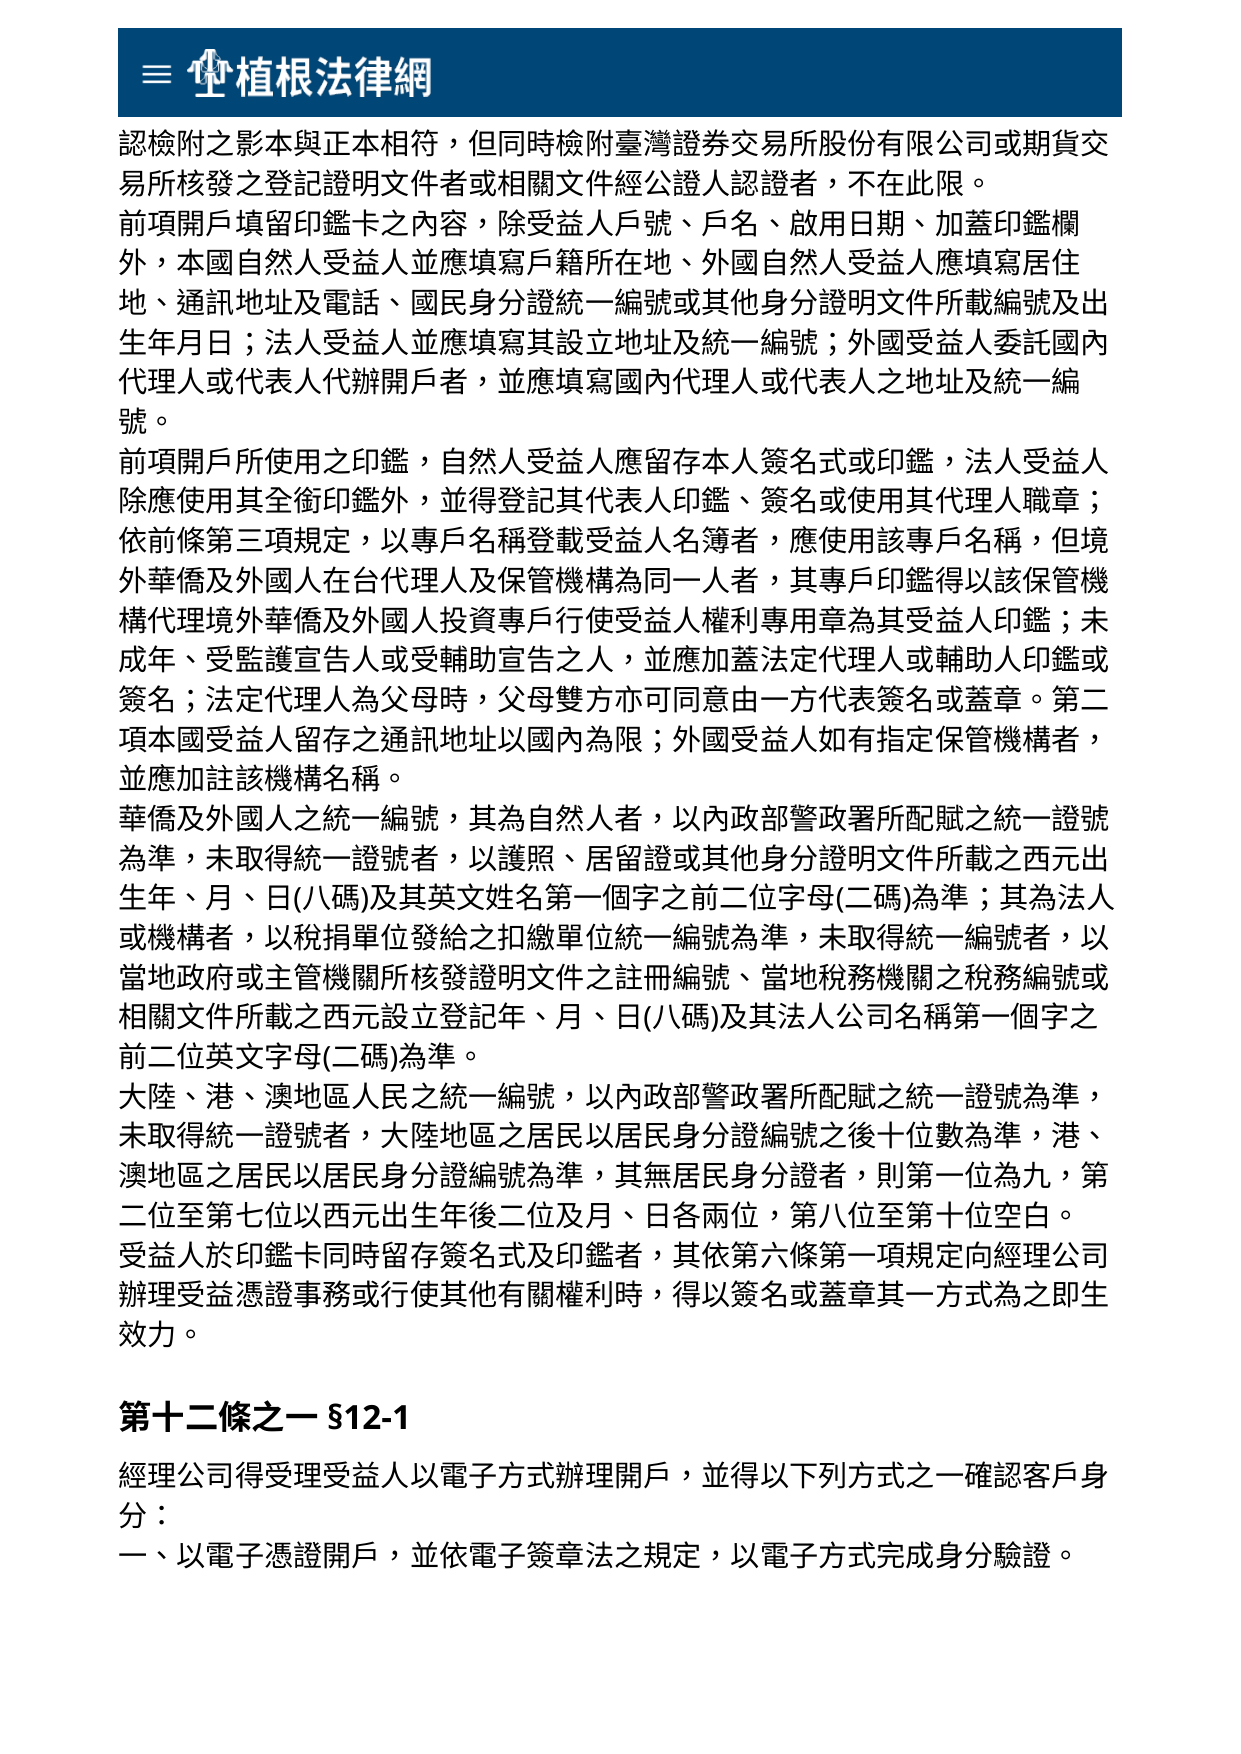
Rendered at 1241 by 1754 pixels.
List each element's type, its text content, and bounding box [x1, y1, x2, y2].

text 一、以電子憑證開戶，並依電子簽章法之規定，以電子方式完成身分驗證。 [118, 1535, 1122, 1575]
picture [118, 28, 1122, 117]
text 大陸、港、澳地區人民之統一編號，以內政部警政署所配賦之統一證號為準，未取得統一證號者，大陸地區之居民以居民身分證編號之後十位數為準，港、澳地區之居民以居民身分證編號為準，其無居民身分證者，則第一位為九，第二位至第七位以西元出生年後二位及月、日各兩位，第八位至第十位空白。 [118, 1076, 1122, 1235]
text 前項開戶所使用之印鑑，自然人受益人應留存本人簽名式或印鑑，法人受益人除應使用其全銜印鑑外，並得登記其代表人印鑑、簽名或使用其代理人職章；依前條第三項規定，以專戶名稱登載受益人名簿者，應使用該專戶名稱，但境外華僑及外國人在台代理人及保管機構為同一人者，其專戶印鑑得以該保管機構代理境外華僑及外國人投資專戶行使受益人權利專用章為其受益人印鑑；未成年、受監護宣告人或受輔助宣告之人，並應加蓋法定代理人或輔助人印鑑或簽名；法定代理人為父母時，父母雙方亦可同意由一方代表簽名或蓋章。第二項本國受益人留存之通訊地址以國內為限；外國受益人如有指定保管機構者，並應加註該機構名稱。 [118, 441, 1122, 798]
text 華僑及外國人之統一編號，其為自然人者，以內政部警政署所配賦之統一證號為準，未取得統一證號者，以護照、居留證或其他身分證明文件所載之西元出生年、月、日(八碼)及其英文姓名第一個字之前二位字母(二碼)為準；其為法人或機構者，以稅捐單位發給之扣繳單位統一編號為準，未取得統一編號者，以當地政府或主管機關所核發證明文件之註冊編號、當地稅務機關之稅務編號或相關文件所載之西元設立登記年、月、日(八碼)及其法人公司名稱第一個字之前二位英文字母(二碼)為準。 [118, 798, 1122, 1076]
text 第十二條之一 §12-1 [118, 1393, 1122, 1439]
text 經理公司得受理受益人以電子方式辦理開戶，並得以下列方式之一確認客戶身分： [118, 1456, 1122, 1535]
text 前項開戶填留印鑑卡之內容，除受益人戶號、戶名、啟用日期、加蓋印鑑欄外，本國自然人受益人並應填寫戶籍所在地、外國自然人受益人應填寫居住地、通訊地址及電話、國民身分證統一編號或其他身分證明文件所載編號及出生年月日；法人受益人並應填寫其設立地址及統一編號；外國受益人委託國內代理人或代表人代辦開戶者，並應填寫國內代理人或代表人之地址及統一編號。 [118, 203, 1122, 441]
text 受益人於印鑑卡同時留存簽名式及印鑑者，其依第六條第一項規定向經理公司辦理受益憑證事務或行使其他有關權利時，得以簽名或蓋章其一方式為之即生效力。 [118, 1235, 1122, 1354]
text 認檢附之影本與正本相符，但同時檢附臺灣證券交易所股份有限公司或期貨交易所核發之登記證明文件者或相關文件經公證人認證者，不在此限。 [118, 123, 1122, 203]
